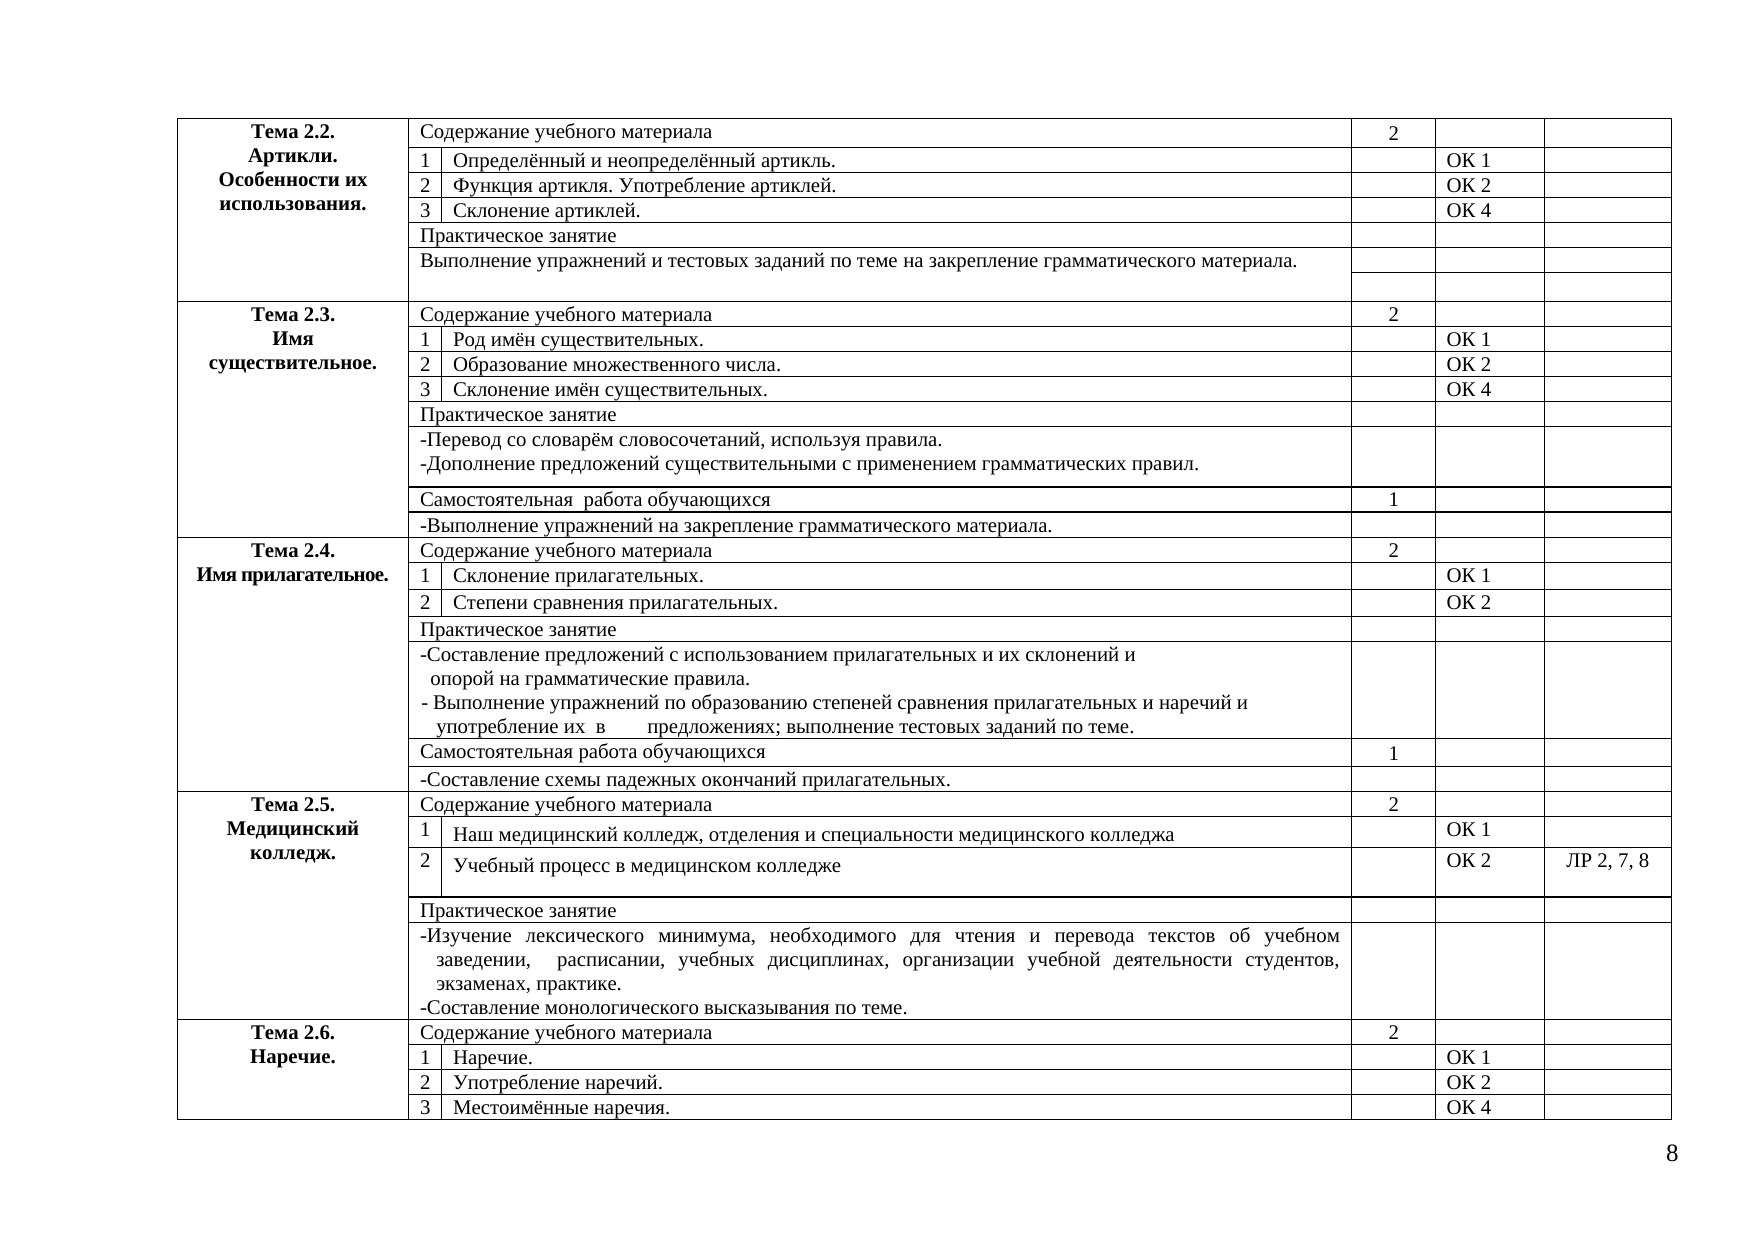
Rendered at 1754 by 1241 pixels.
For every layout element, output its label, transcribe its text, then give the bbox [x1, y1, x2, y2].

table_cell Содержание учебного материала [409, 302, 1351, 326]
table_cell [1352, 327, 1435, 351]
table_cell [1436, 792, 1544, 816]
table_cell Содержание учебного материала [409, 119, 1351, 147]
table_cell [1436, 402, 1544, 426]
table_cell Тема 2.3. Имя существительное. [178, 302, 408, 537]
table_cell 1 [1352, 739, 1435, 766]
table_cell [1436, 617, 1544, 641]
table_cell [1436, 273, 1544, 301]
table_cell Определённый и неопределённый артикль. [442, 148, 1351, 172]
table_cell Наречие. [442, 1045, 1351, 1069]
table_cell [1545, 1020, 1671, 1044]
table_cell Наш медицинский колледж, отделения и специальности медицинского колледжа [442, 817, 1351, 847]
table_cell Склонение имён существительных. [442, 377, 1351, 401]
table_cell [1436, 248, 1544, 272]
table_cell [1545, 739, 1671, 766]
table_cell Практическое занятие [409, 402, 1351, 426]
table_cell [1545, 617, 1671, 641]
table_cell Практическое занятие [409, 898, 1351, 922]
table_cell [1352, 148, 1435, 172]
table_cell [1436, 302, 1544, 326]
table_cell 1 [409, 817, 441, 847]
table_cell [1352, 923, 1435, 1019]
table_cell [1545, 327, 1671, 351]
table_cell ОК 2 [1436, 590, 1544, 616]
table_cell [1545, 792, 1671, 816]
table_cell ОК 2 [1436, 1070, 1544, 1094]
table_cell [1436, 898, 1544, 922]
table_cell Тема 2.4. Имя прилагательное. [178, 538, 408, 791]
table_cell [1545, 767, 1671, 791]
table_cell Тема 2.5. Медицинский колледж. [178, 792, 408, 1019]
table_cell -Составление схемы падежных окончаний прилагательных. [409, 767, 1351, 791]
table_cell Степени сравнения прилагательных. [442, 590, 1351, 616]
table_cell [1436, 119, 1544, 147]
table_cell Склонение прилагательных. [442, 563, 1351, 589]
table_cell Содержание учебного материала [409, 1020, 1351, 1044]
table_cell [1436, 642, 1544, 738]
table_cell [1436, 538, 1544, 562]
table_cell [1352, 642, 1435, 738]
table_cell [1545, 1070, 1671, 1094]
table_cell [1545, 148, 1671, 172]
table_cell [1545, 198, 1671, 222]
table_cell Практическое занятие [409, 223, 1351, 247]
table_cell [1545, 427, 1671, 486]
table_cell Образование множественного числа. [442, 352, 1351, 376]
table_cell Склонение артиклей. [442, 198, 1351, 222]
table_cell [1545, 898, 1671, 922]
table_cell Содержание учебного материала [409, 538, 1351, 562]
table_cell Тема 2.2. Артикли. Особенности их использования. [178, 119, 408, 301]
table_cell -Составление предложений с использованием прилагательных и их склонений и опорой на грамматические правила. - Выполнение упражнений по образованию степеней сравнения прилагательных и наречий и употребление их в предложениях; выполнение тестовых заданий по теме. [409, 642, 1351, 738]
table_cell [1352, 198, 1435, 222]
table_cell ОК 4 [1436, 1095, 1544, 1119]
table_cell [1545, 223, 1671, 247]
table_cell [1352, 173, 1435, 197]
table_cell 2 [409, 1070, 441, 1094]
table_cell [1436, 223, 1544, 247]
table_cell [1352, 248, 1435, 272]
table_cell 1 [1352, 488, 1435, 511]
table_cell Местоимённые наречия. [442, 1095, 1351, 1119]
table_cell [1545, 563, 1671, 589]
table_cell [1545, 590, 1671, 616]
table_cell [1352, 377, 1435, 401]
table_cell [1436, 427, 1544, 486]
table_cell 1 [409, 563, 441, 589]
table_cell -Изучение лексического минимума, необходимого для чтения и перевода текстов об учебном заведении, расписании, учебных дисциплинах, организации учебной деятельности студентов, экзаменах, практике. -Составление монологического высказывания по теме. [409, 923, 1351, 1019]
table_cell [1545, 273, 1671, 301]
table_cell Самостоятельная работа обучающихся [409, 488, 1351, 511]
table_cell ОК 1 [1436, 1045, 1544, 1069]
table_cell [1352, 1095, 1435, 1119]
table_cell [1545, 538, 1671, 562]
table_cell 3 [409, 377, 441, 401]
table_cell [1352, 513, 1435, 537]
table_cell [1436, 513, 1544, 537]
table_cell [1352, 223, 1435, 247]
table_cell -Выполнение упражнений на закрепление грамматического материала. [409, 513, 1351, 537]
table_cell [1545, 402, 1671, 426]
table_cell [1545, 302, 1671, 326]
table_cell Функция артикля. Употребление артиклей. [442, 173, 1351, 197]
table_cell [1352, 590, 1435, 616]
table_cell Содержание учебного материала [409, 792, 1351, 816]
table_cell ОК 1 [1436, 563, 1544, 589]
table_cell [1545, 1095, 1671, 1119]
table_cell Тема 2.6. Наречие. [178, 1020, 408, 1119]
table_cell [1352, 563, 1435, 589]
table_cell [1352, 402, 1435, 426]
table_cell [1352, 817, 1435, 847]
table_cell [1352, 427, 1435, 486]
table_cell 3 [409, 198, 441, 222]
table_cell ОК 4 [1436, 377, 1544, 401]
table_cell [1352, 1070, 1435, 1094]
table_cell 2 [409, 173, 441, 197]
table_cell [1352, 767, 1435, 791]
table_cell [1545, 352, 1671, 376]
table_cell [1545, 173, 1671, 197]
table_cell 2 [1352, 792, 1435, 816]
table_cell ОК 1 [1436, 148, 1544, 172]
table_cell [1436, 923, 1544, 1019]
table_cell 2 [409, 848, 441, 896]
table_cell [1545, 817, 1671, 847]
table_cell ОК 2 [1436, 352, 1544, 376]
table_cell 2 [1352, 538, 1435, 562]
table_cell ОК 1 [1436, 817, 1544, 847]
table_cell [1352, 352, 1435, 376]
table_cell [1352, 1045, 1435, 1069]
table_cell 1 [409, 148, 441, 172]
table_cell [1436, 739, 1544, 766]
table_cell [1545, 248, 1671, 272]
table_cell 3 [409, 1095, 441, 1119]
table_cell Выполнение упражнений и тестовых заданий по теме на закрепление грамматического материала. [409, 248, 1351, 301]
table_cell [1545, 1045, 1671, 1069]
table_cell Употребление наречий. [442, 1070, 1351, 1094]
table_cell Учебный процесс в медицинском колледже [442, 848, 1351, 896]
table_cell 2 [409, 352, 441, 376]
table_cell [1436, 488, 1544, 511]
table_cell [1352, 273, 1435, 301]
table_cell [1436, 767, 1544, 791]
table_cell [1545, 488, 1671, 511]
table_cell 1 [409, 327, 441, 351]
table_cell Род имён существительных. [442, 327, 1351, 351]
table_cell [1545, 642, 1671, 738]
table_cell ОК 4 [1436, 198, 1544, 222]
table_cell -Перевод со словарём словосочетаний, используя правила. -Дополнение предложений существительными с применением грамматических правил. [409, 427, 1351, 486]
table_cell 2 [409, 590, 441, 616]
table_cell [1352, 617, 1435, 641]
table_cell Практическое занятие [409, 617, 1351, 641]
table_cell [1545, 377, 1671, 401]
table_cell ОК 1 [1436, 327, 1544, 351]
table_cell 1 [409, 1045, 441, 1069]
table_cell 2 [1352, 119, 1435, 147]
table_cell 2 [1352, 302, 1435, 326]
table_cell [1352, 848, 1435, 896]
table_cell [1436, 1020, 1544, 1044]
table_cell [1545, 923, 1671, 1019]
table_cell ОК 2 [1436, 173, 1544, 197]
table_cell [1545, 119, 1671, 147]
table_cell Самостоятельная работа обучающихся [409, 739, 1351, 766]
table_cell [1545, 513, 1671, 537]
table_cell 2 [1352, 1020, 1435, 1044]
table_cell ЛР 2, 7, 8 [1545, 848, 1671, 896]
table_cell [1352, 898, 1435, 922]
table_cell ОК 2 [1436, 848, 1544, 896]
